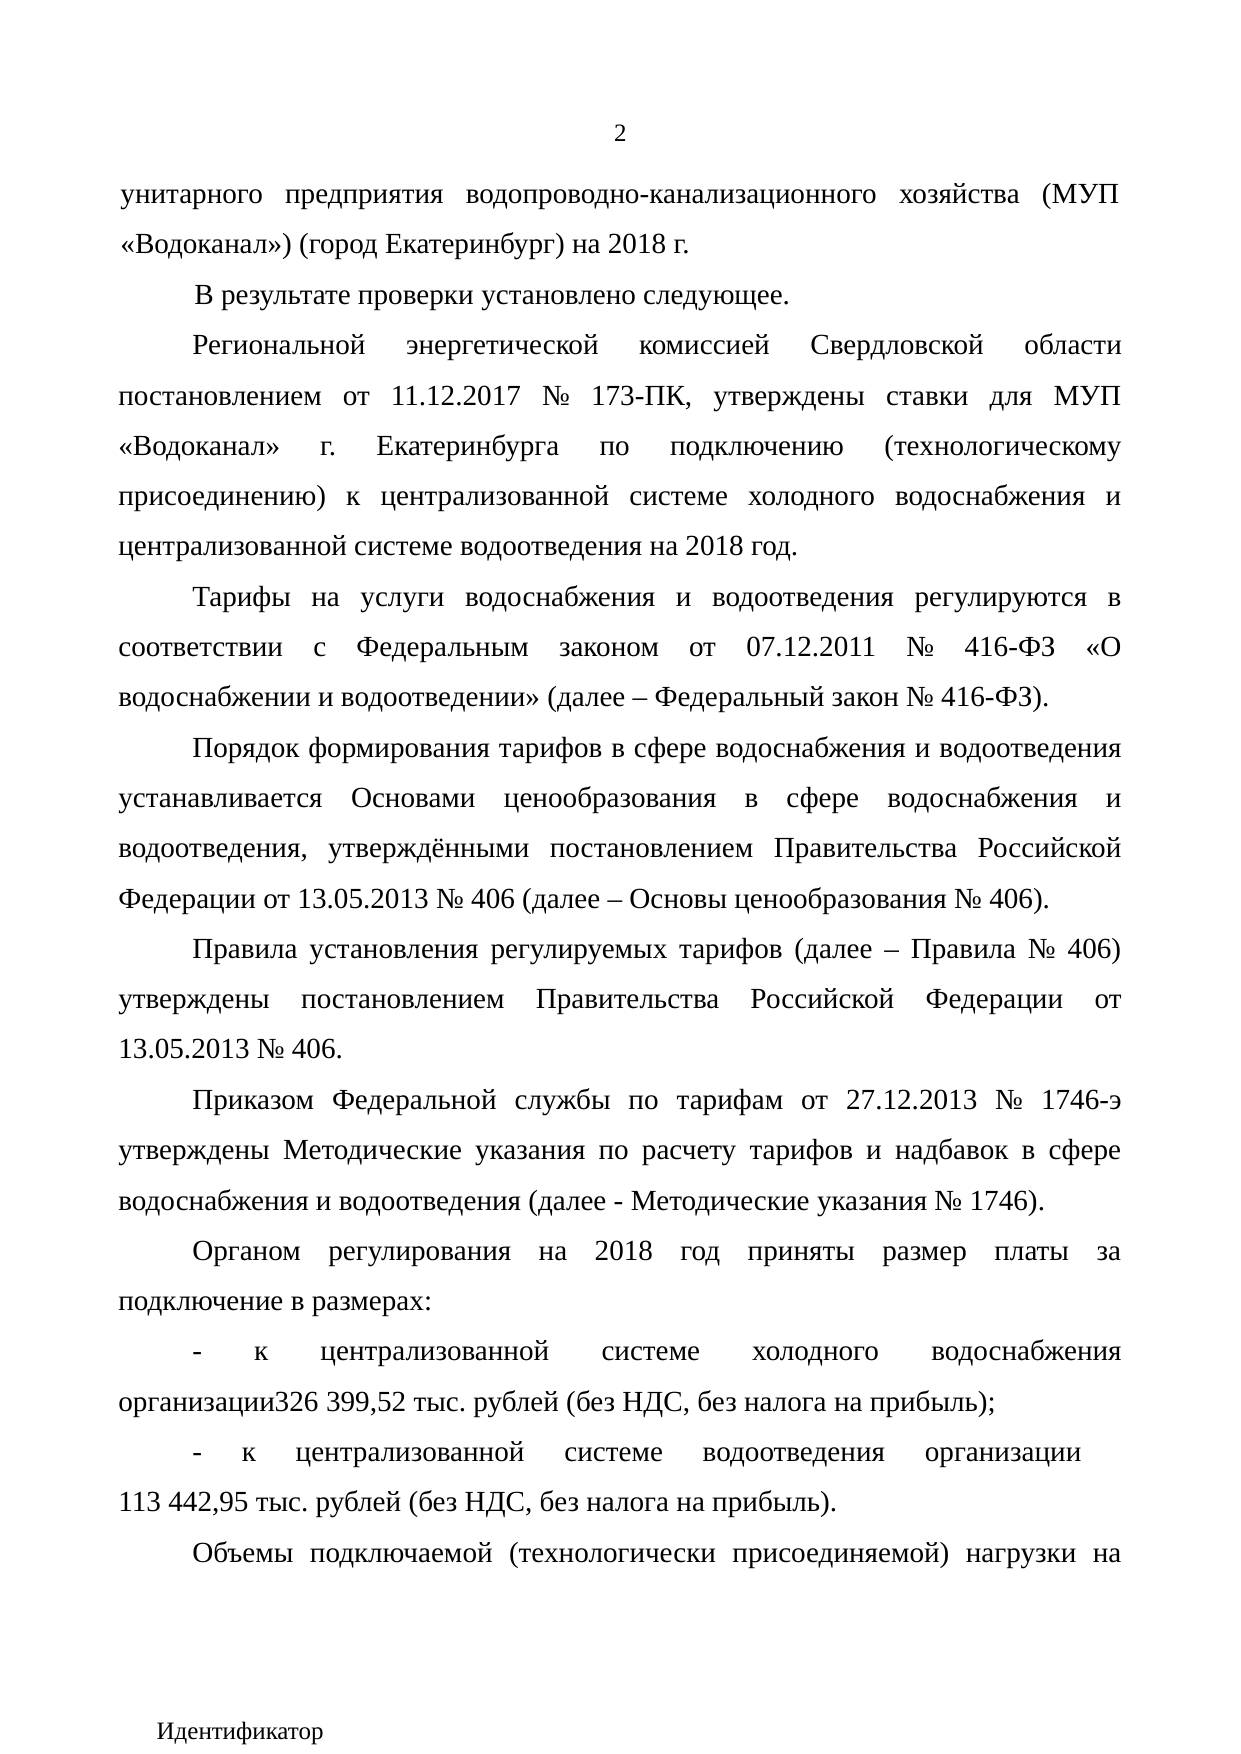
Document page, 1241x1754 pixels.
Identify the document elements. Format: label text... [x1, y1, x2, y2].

text Объемы подключаемой (технологически присоединяемой) нагрузки на [118, 1535, 1122, 1568]
text Порядок формирования тарифов в сфере водоснабжения и водоотведения устанавливается Основами ценообразования в сфере водоснабжения и водоотведения, утверждёнными постановлением Правительства Российской Федерации от 13.05.2013 № 406 (далее – Основы ценообразования № 406). [118, 730, 1122, 914]
text - к централизованной системе водоотведения организации 113 442,95 тыс. рублей (без НДС, без налога на прибыль). [118, 1434, 1122, 1518]
text Органом регулирования на 2018 год приняты размер платы за подключение в размерах: [118, 1233, 1122, 1317]
text Региональной энергетической комиссией Свердловской области постановлением от 11.12.2017 № 173-ПК, утверждены ставки для МУП «Водоканал» г. Екатеринбурга по подключению (технологическому присоединению) к централизованной системе холодного водоснабжения и централизованной системе водоотведения на 2018 год. [118, 327, 1122, 562]
text Тарифы на услуги водоснабжения и водоотведения регулируются в соответствии с Федеральным законом от 07.12.2011 № 416-ФЗ «О водоснабжении и водоотведении» (далее – Федеральный закон № 416-ФЗ). [118, 579, 1122, 713]
text В результате проверки установлено следующее. [120, 277, 1120, 311]
text Правила установления регулируемых тарифов (далее – Правила № 406) утверждены постановлением Правительства Российской Федерации от 13.05.2013 № 406. [118, 931, 1122, 1065]
text - к централизованной системе холодного водоснабжения организации326 399,52 тыс. рублей (без НДС, без налога на прибыль); [118, 1333, 1122, 1417]
text Приказом Федеральной службы по тарифам от 27.12.2013 № 1746-э утверждены Методические указания по расчету тарифов и надбавок в сфере водоснабжения и водоотведения (далее - Методические указания № 1746). [118, 1082, 1122, 1216]
text унитарного предприятия водопроводно-канализационного хозяйства (МУП «Водоканал») (город Екатеринбург) на 2018 г. [120, 176, 1120, 260]
